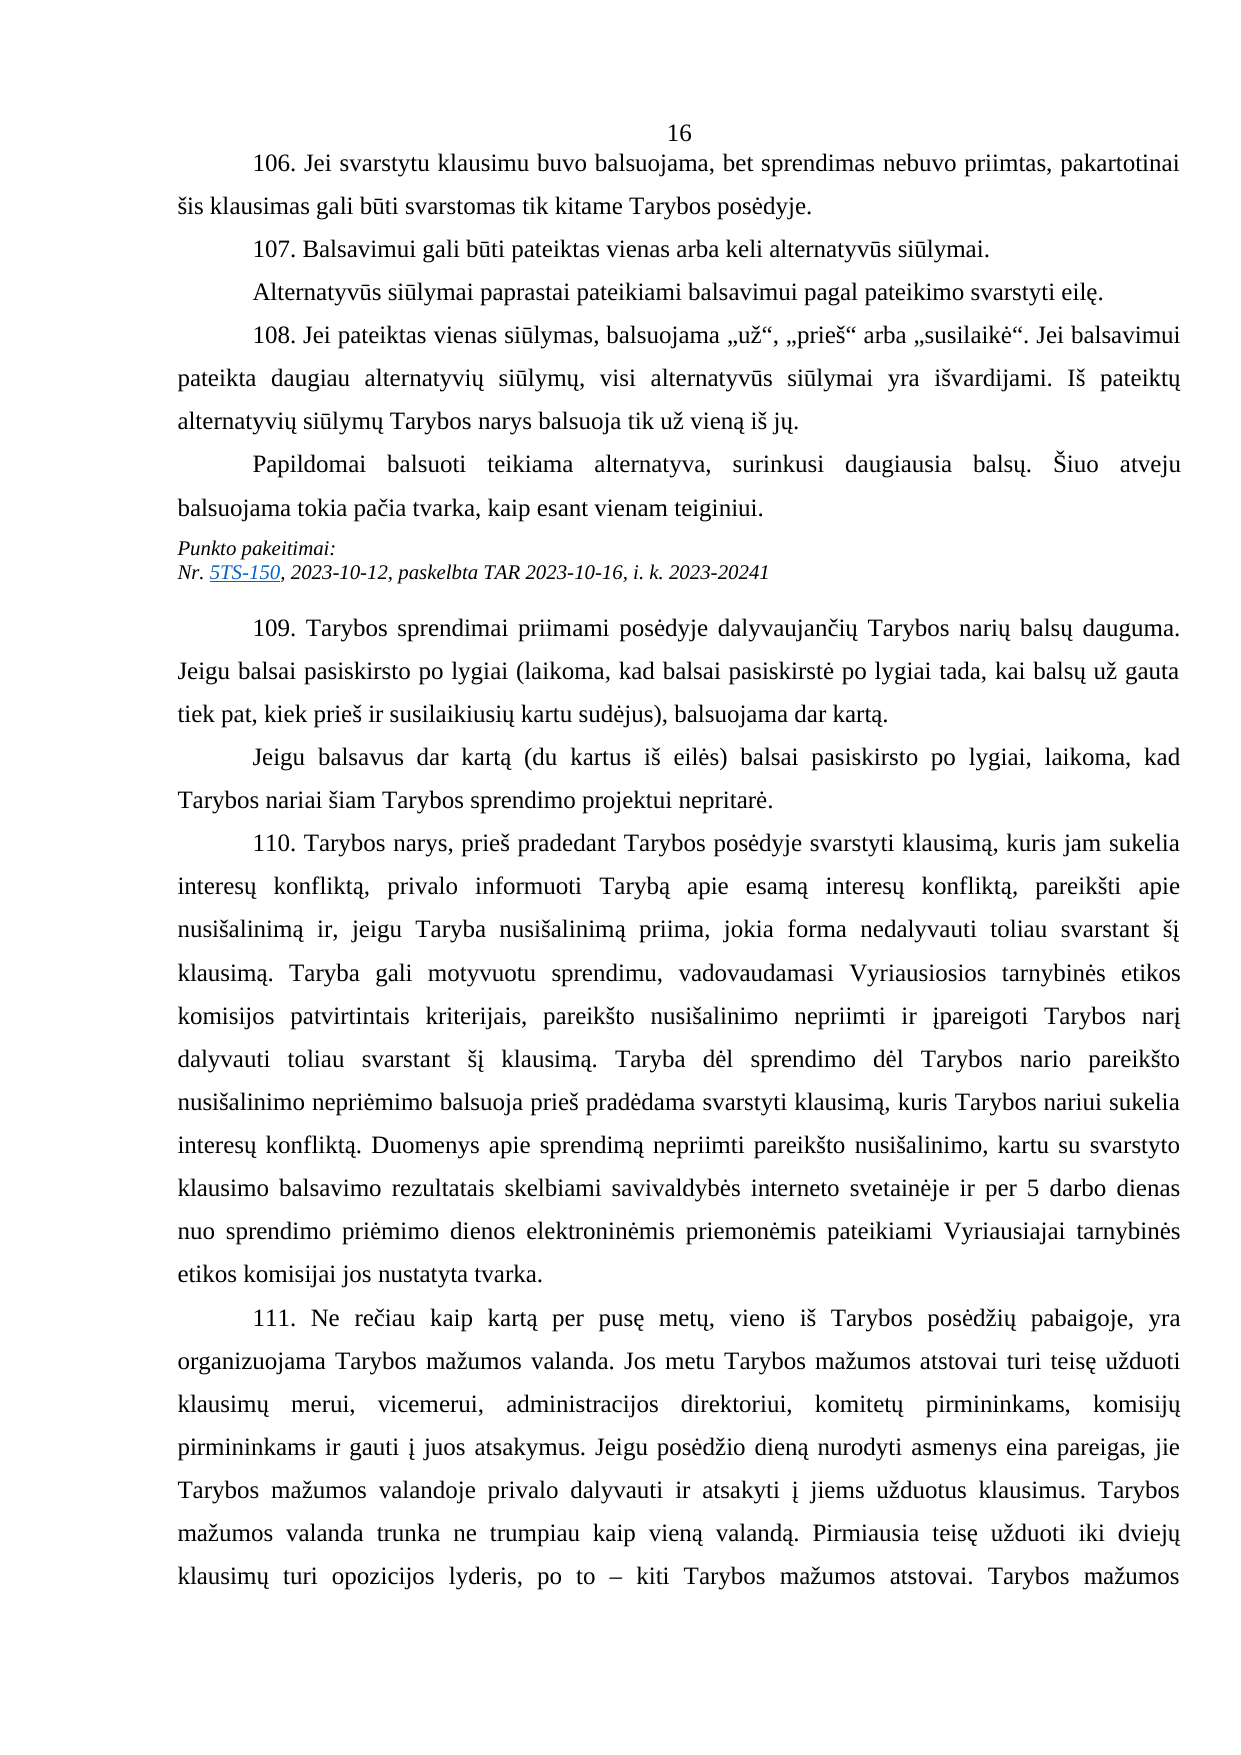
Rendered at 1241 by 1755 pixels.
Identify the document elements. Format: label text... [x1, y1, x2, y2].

text Jeigu balsavus dar kartą (du kartus iš eilės) balsai pasiskirsto po lygiai, laikoma, kad Tarybos nariai šiam Tarybos sprendimo projektui nepritarė. [177, 742, 1181, 814]
text Alternatyvūs siūlymai paprastai pateikiami balsavimui pagal pateikimo svarstyti eilę. [177, 277, 1181, 306]
text 106. Jei svarstytu klausimu buvo balsuojama, bet sprendimas nebuvo priimtas, pakartotinai šis klausimas gali būti svarstomas tik kitame Tarybos posėdyje. [177, 148, 1181, 219]
text 108. Jei pateiktas vienas siūlymas, balsuojama „už“, „prieš“ arba „susilaikė“. Jei balsavimui pateikta daugiau alternatyvių siūlymų, visi alternatyvūs siūlymai yra išvardijami. Iš pateiktų alternatyvių siūlymų Tarybos narys balsuoja tik už vieną iš jų. [177, 320, 1181, 435]
text 107. Balsavimui gali būti pateiktas vienas arba keli alternatyvūs siūlymai. [177, 234, 1181, 263]
text Nr. 5TS-150, 2023-10-12, paskelbta TAR 2023-10-16, i. k. 2023-20241 [177, 560, 1181, 584]
text Punkto pakeitimai: [177, 536, 1181, 560]
text 111. Ne rečiau kaip kartą per pusę metų, vieno iš Tarybos posėdžių pabaigoje, yra organizuojama Tarybos mažumos valanda. Jos metu Tarybos mažumos atstovai turi teisę užduoti klausimų merui, vicemerui, administracijos direktoriui, komitetų pirmininkams, komisijų pirmininkams ir gauti į juos atsakymus. Jeigu posėdžio dieną nurodyti asmenys eina pareigas, jie Tarybos mažumos valandoje privalo dalyvauti ir atsakyti į jiems užduotus klausimus. Tarybos mažumos valanda trunka ne trumpiau kaip vieną valandą. Pirmiausia teisę užduoti iki dviejų klausimų turi opozicijos lyderis, po to – kiti Tarybos mažumos atstovai. Tarybos mažumos [177, 1303, 1181, 1590]
text 109. Tarybos sprendimai priimami posėdyje dalyvaujančių Tarybos narių balsų dauguma. Jeigu balsai pasiskirsto po lygiai (laikoma, kad balsai pasiskirstė po lygiai tada, kai balsų už gauta tiek pat, kiek prieš ir susilaikiusių kartu sudėjus), balsuojama dar kartą. [177, 613, 1181, 728]
text Papildomai balsuoti teikiama alternatyva, surinkusi daugiausia balsų. Šiuo atveju balsuojama tokia pačia tvarka, kaip esant vienam teiginiui. [177, 449, 1181, 521]
text 110. Tarybos narys, prieš pradedant Tarybos posėdyje svarstyti klausimą, kuris jam sukelia interesų konfliktą, privalo informuoti Tarybą apie esamą interesų konfliktą, pareikšti apie nusišalinimą ir, jeigu Taryba nusišalinimą priima, jokia forma nedalyvauti toliau svarstant šį klausimą. Taryba gali motyvuotu sprendimu, vadovaudamasi Vyriausiosios tarnybinės etikos komisijos patvirtintais kriterijais, pareikšto nusišalinimo nepriimti ir įpareigoti Tarybos narį dalyvauti toliau svarstant šį klausimą. Taryba dėl sprendimo dėl Tarybos nario pareikšto nusišalinimo nepriėmimo balsuoja prieš pradėdama svarstyti klausimą, kuris Tarybos nariui sukelia interesų konfliktą. Duomenys apie sprendimą nepriimti pareikšto nusišalinimo, kartu su svarstyto klausimo balsavimo rezultatais skelbiami savivaldybės interneto svetainėje ir per 5 darbo dienas nuo sprendimo priėmimo dienos elektroninėmis priemonėmis pateikiami Vyriausiajai tarnybinės etikos komisijai jos nustatyta tvarka. [177, 828, 1181, 1288]
